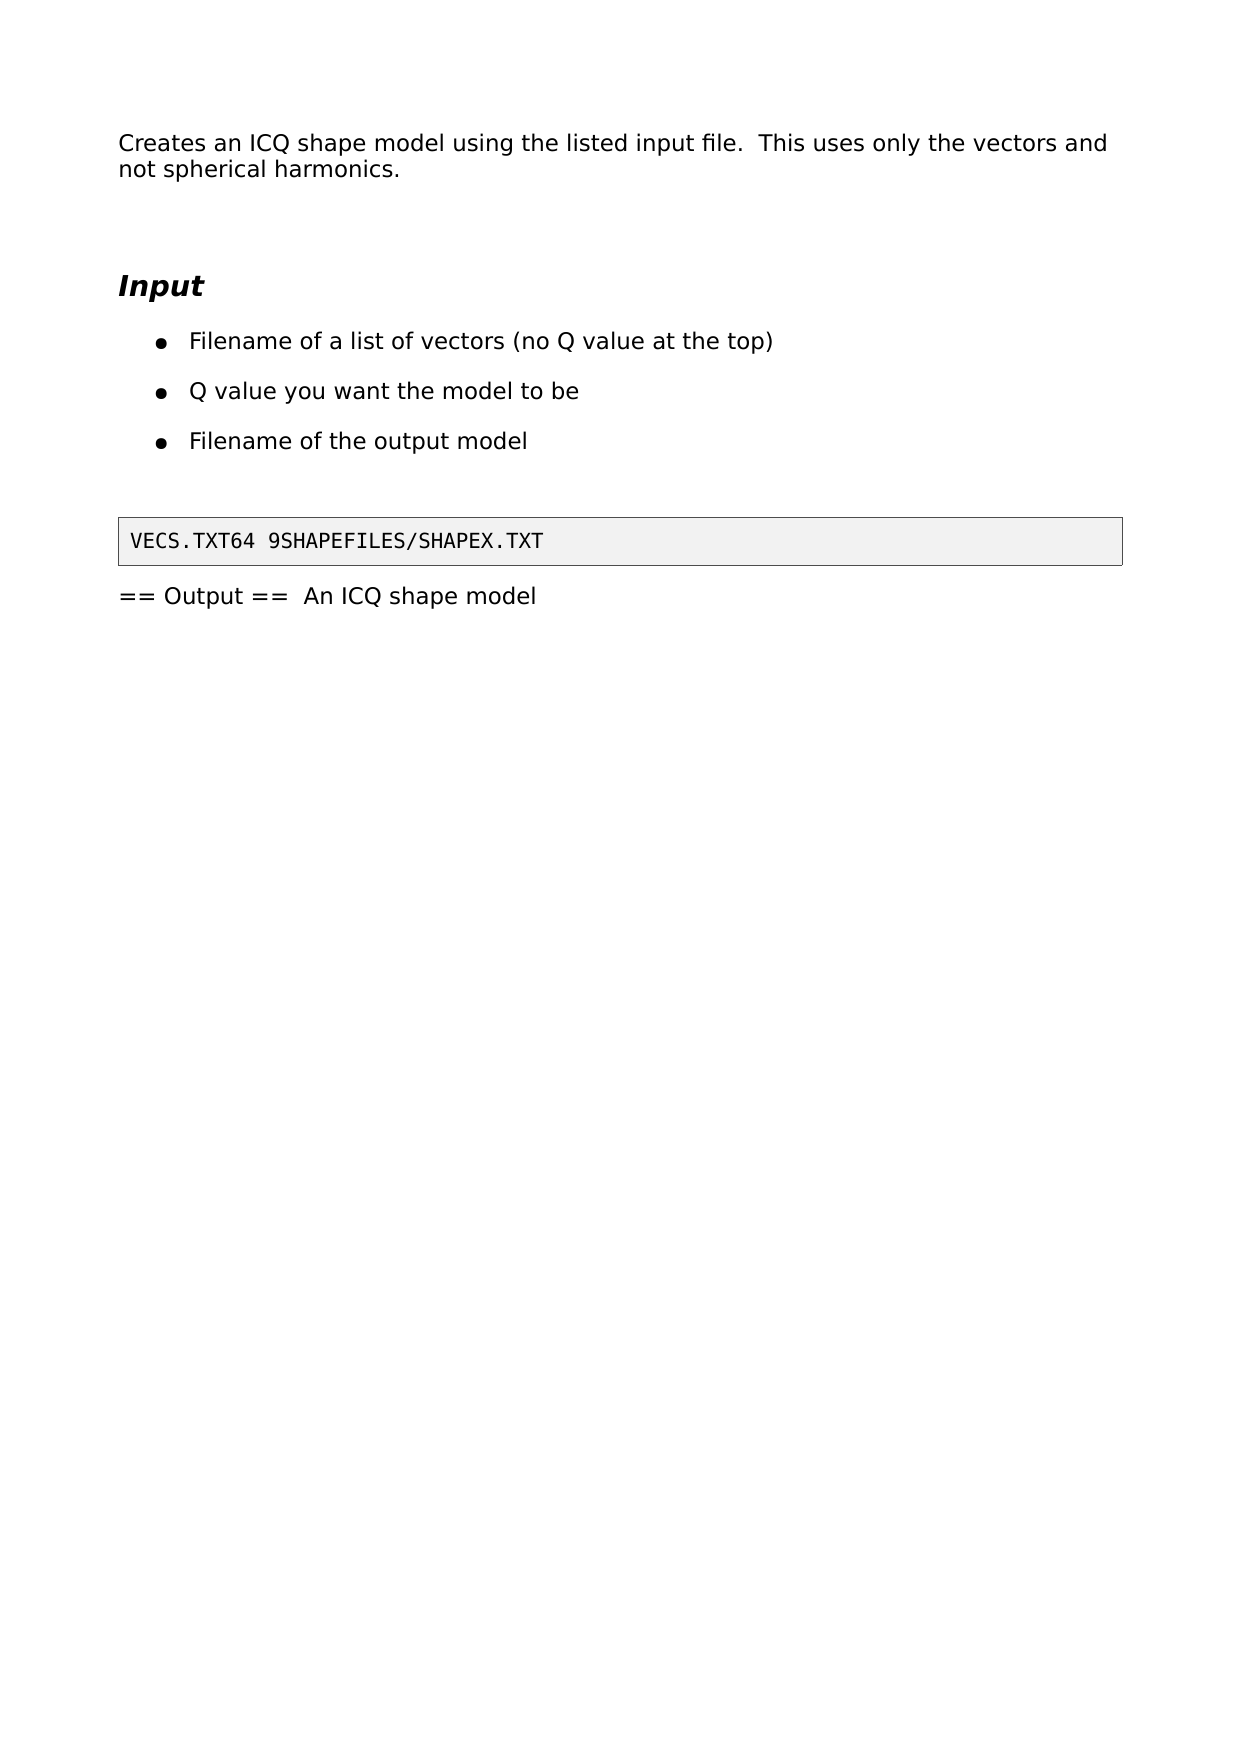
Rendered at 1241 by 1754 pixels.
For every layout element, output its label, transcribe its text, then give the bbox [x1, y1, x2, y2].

list Q value you want the model to be [153, 378, 1122, 405]
text Creates an ICQ shape model using the listed input file. This uses only the vectors and not spherical harmonics. [118, 130, 1122, 183]
text VECS.TXT64 9SHAPEFILES/SHAPEX.TXT [119, 518, 1122, 565]
text == Output == An ICQ shape model [118, 583, 1122, 609]
subtitle Input [118, 270, 1122, 304]
list Filename of the output model [153, 428, 1122, 455]
list Filename of a list of vectors (no Q value at the top) [153, 328, 1122, 354]
